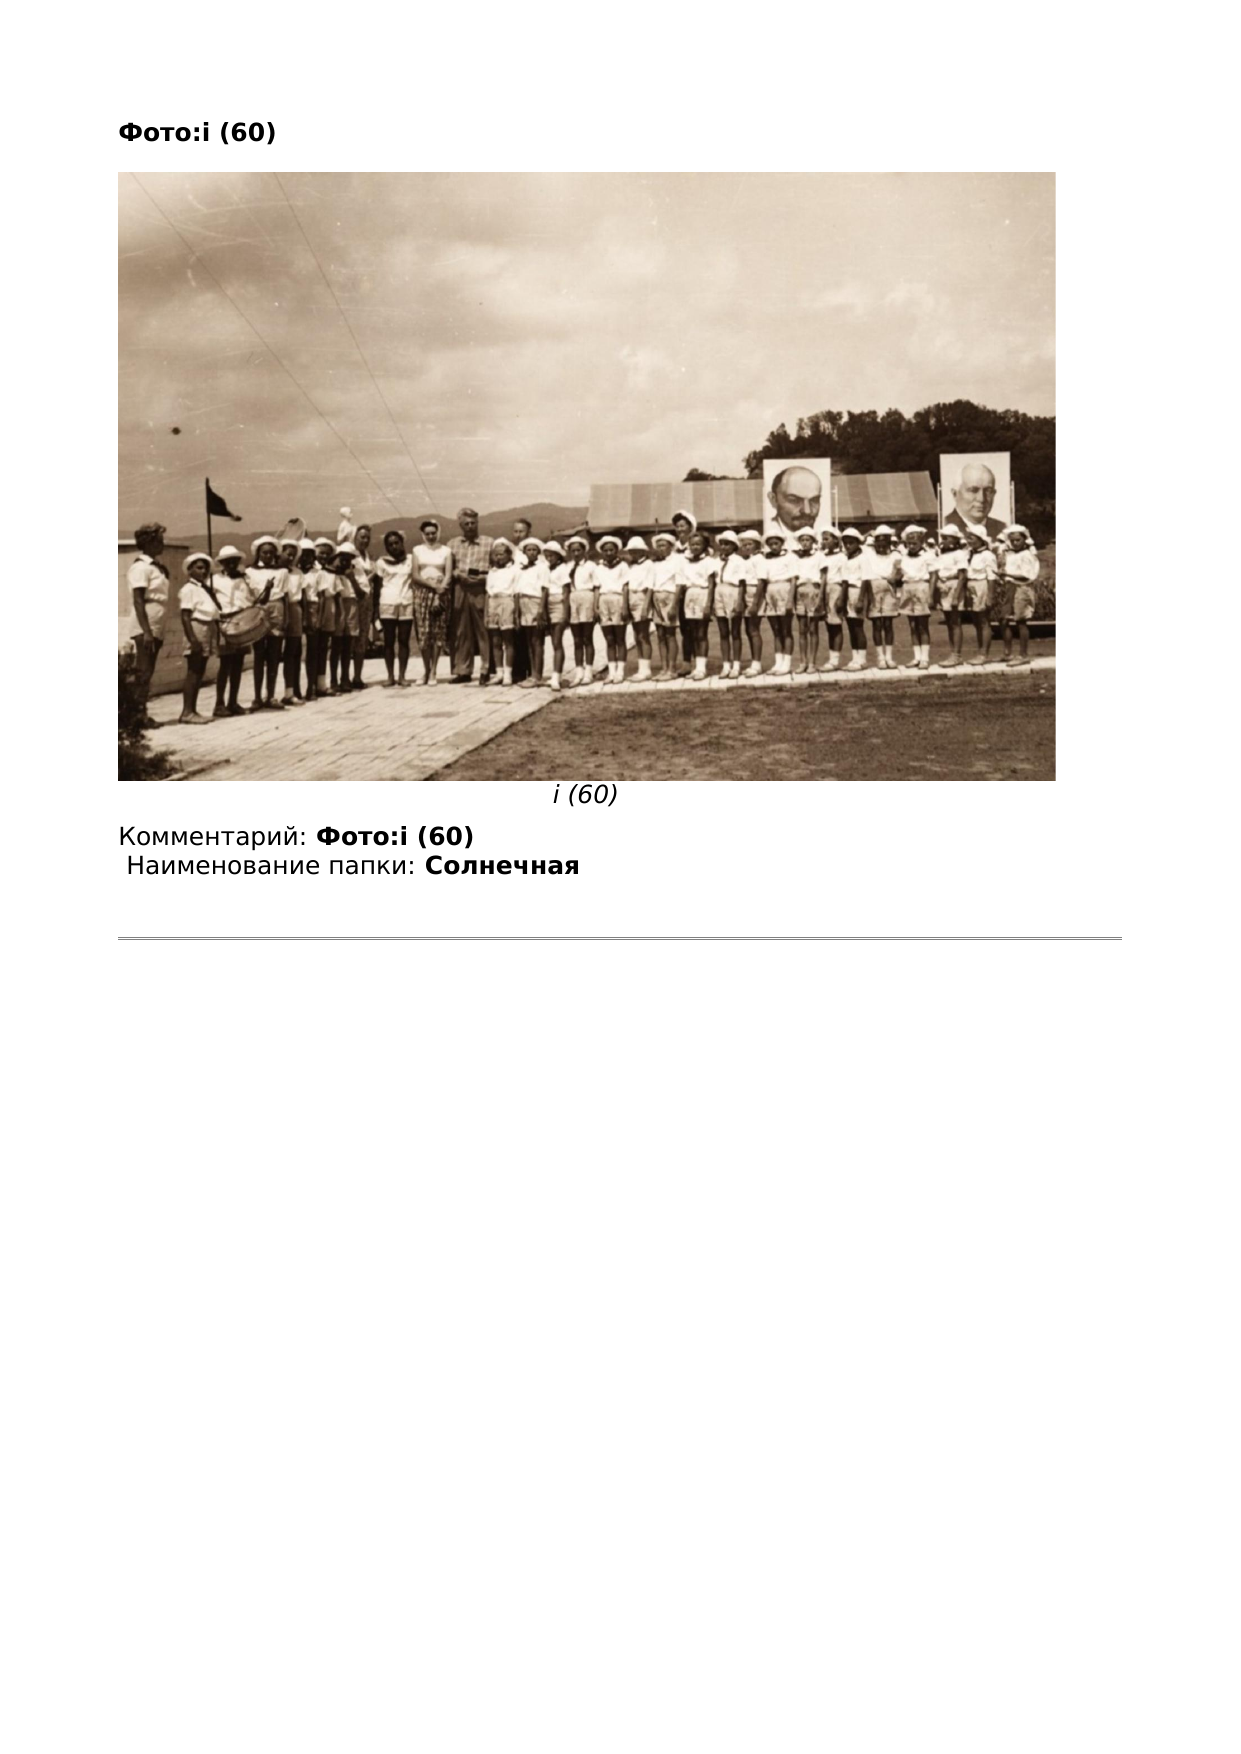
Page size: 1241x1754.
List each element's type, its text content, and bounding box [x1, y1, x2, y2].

text i (60) [118, 781, 1056, 810]
text Комментарий: Фото:i (60) Наименование папки: Солнечная [118, 822, 1122, 910]
picture [118, 172, 1056, 781]
subtitle Фото:i (60) [118, 118, 1122, 147]
